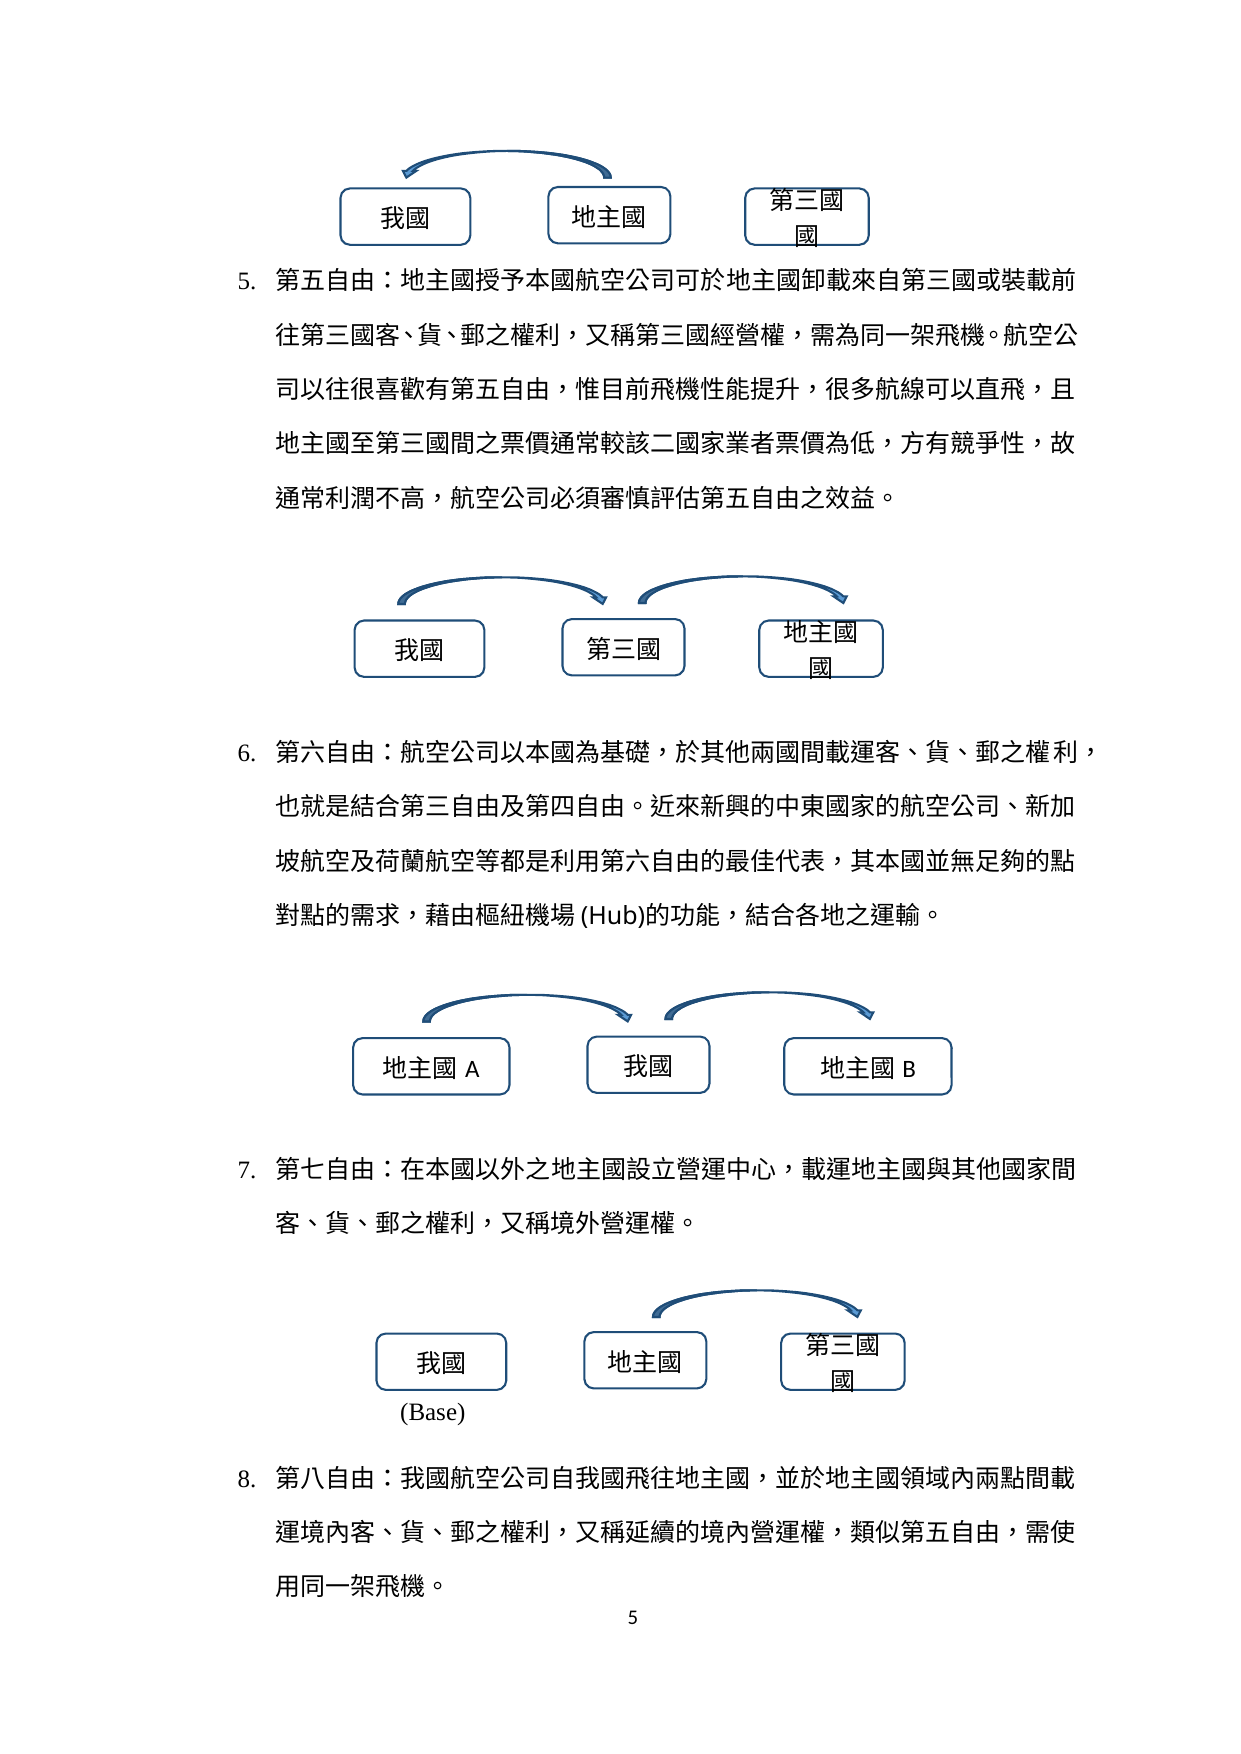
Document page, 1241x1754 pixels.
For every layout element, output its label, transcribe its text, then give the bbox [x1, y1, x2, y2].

list 第五自由：地主國授予本國航空公司可於地主國卸載來自第三國或裝載前往第三國客、貨、郵之權利，又稱第三國經營權，需為同一架飛機。航空公司以往很喜歡有第五自由，惟目前飛機性能提升，很多航線可以直飛，且地主國至第三國間之票價通常較該二國家業者票價為低，方有競爭性，故通常利潤不高，航空公司必須審慎評估第五自由之效益。 [237, 261, 1078, 514]
list 第六自由：航空公司以本國為基礎，於其他兩國間載運客、貨、郵之權利，也就是結合第三自由及第四自由。近來新興的中東國家的航空公司、新加坡航空及荷蘭航空等都是利用第六自由的最佳代表，其本國並無足夠的點對點的需求，藉由樞紐機場 (Hub)的功能，結合各地之運輸。 [237, 732, 1078, 932]
list 第八自由：我國航空公司自我國飛往地主國，並於地主國領域內兩點間載運境內客、貨、郵之權利，又稱延續的境內營運權，類似第五自由，需使用同一架飛機。 [237, 1458, 1078, 1603]
list 第七自由：在本國以外之地主國設立營運中心，載運地主國與其他國家間客、貨、郵之權利，又稱境外營運權。 [237, 1149, 1078, 1240]
text (Base) [187, 1398, 1078, 1425]
